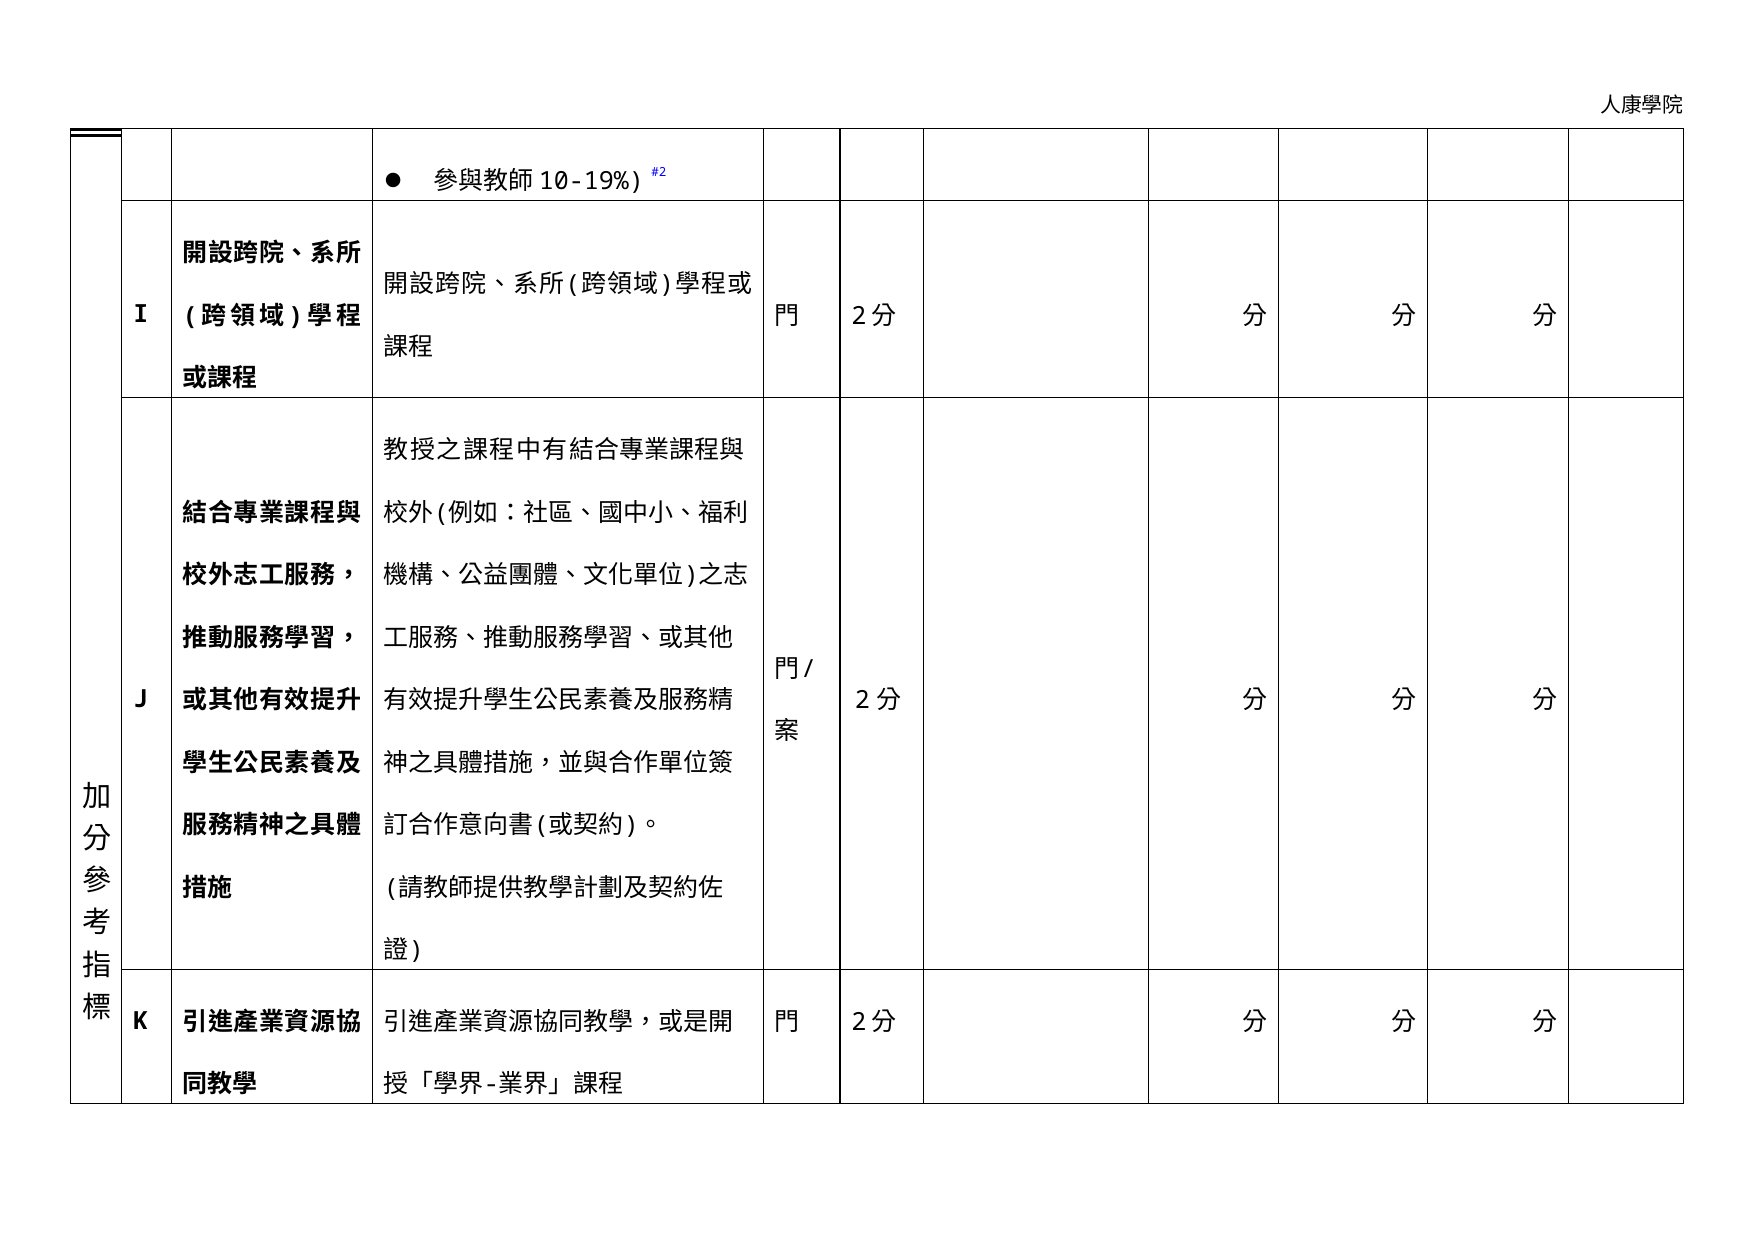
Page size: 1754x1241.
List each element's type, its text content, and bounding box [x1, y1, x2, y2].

table_cell J [122, 398, 171, 968]
table_cell 加分參考指標 [71, 137, 121, 1103]
table_cell 分 [1428, 970, 1568, 1103]
table_cell I [122, 201, 171, 397]
table_cell [1569, 201, 1683, 397]
table_cell [841, 129, 923, 200]
table_cell 分 [1428, 201, 1568, 397]
table_cell [1569, 129, 1683, 200]
table_cell 引進產業資源協同教學 [172, 970, 372, 1103]
table_cell 與教學案有關之計畫，每案6分(每超過十萬元加計2分)，不得與其他評鑑項目重複計算 (計劃案認定由教師自行佐證， 總計畫主持人40-50% 子計畫主持人30-39% 分項計畫主持人20-29% 參與教師10-19%) #2 [373, 129, 763, 200]
table_cell [924, 201, 1148, 397]
table_cell [924, 398, 1148, 968]
table_cell 門/案 [764, 398, 839, 968]
table_cell [1149, 129, 1278, 200]
table_cell 分 [1149, 398, 1278, 968]
table_cell 2分 [841, 201, 923, 397]
table_cell [1279, 129, 1427, 200]
table_cell [1569, 970, 1683, 1103]
table_cell [122, 129, 171, 200]
table_cell 結合專業課程與校外志工服務，推動服務學習，或其他有效提升學生公民素養及服務精神之具體措施 [172, 398, 372, 968]
table_cell 門 [764, 201, 839, 397]
table_cell 開設跨院、系所(跨領域)學程或課程 [172, 201, 372, 397]
table_cell K [122, 970, 171, 1103]
table_cell 開設跨院、系所(跨領域)學程或課程 [373, 201, 763, 397]
table_cell 分 [1279, 970, 1427, 1103]
table_cell 分 [1279, 201, 1427, 397]
table_cell 2分 [841, 970, 923, 1103]
table_cell 分 [1279, 398, 1427, 968]
table_cell [1428, 129, 1568, 200]
table_cell 2分 [841, 398, 923, 968]
table_cell 引進產業資源協同教學，或是開授「學界-業界」課程 [373, 970, 763, 1103]
table_cell 分 [1428, 398, 1568, 968]
table_cell [172, 129, 372, 200]
table_cell [924, 970, 1148, 1103]
table_cell 教授之課程中有結合專業課程與校外(例如：社區、國中小、福利機構、公益團體、文化單位)之志工服務、推動服務學習、或其他有效提升學生公民素養及服務精神之具體措施，並與合作單位簽訂合作意向書(或契約)。 (請教師提供教學計劃及契約佐證) [373, 398, 763, 968]
table_cell 分 [1149, 201, 1278, 397]
table_cell [924, 129, 1148, 200]
table_cell 分 [1149, 970, 1278, 1103]
table_cell [764, 129, 839, 200]
table_cell [1569, 398, 1683, 968]
table_cell 門 [764, 970, 839, 1103]
